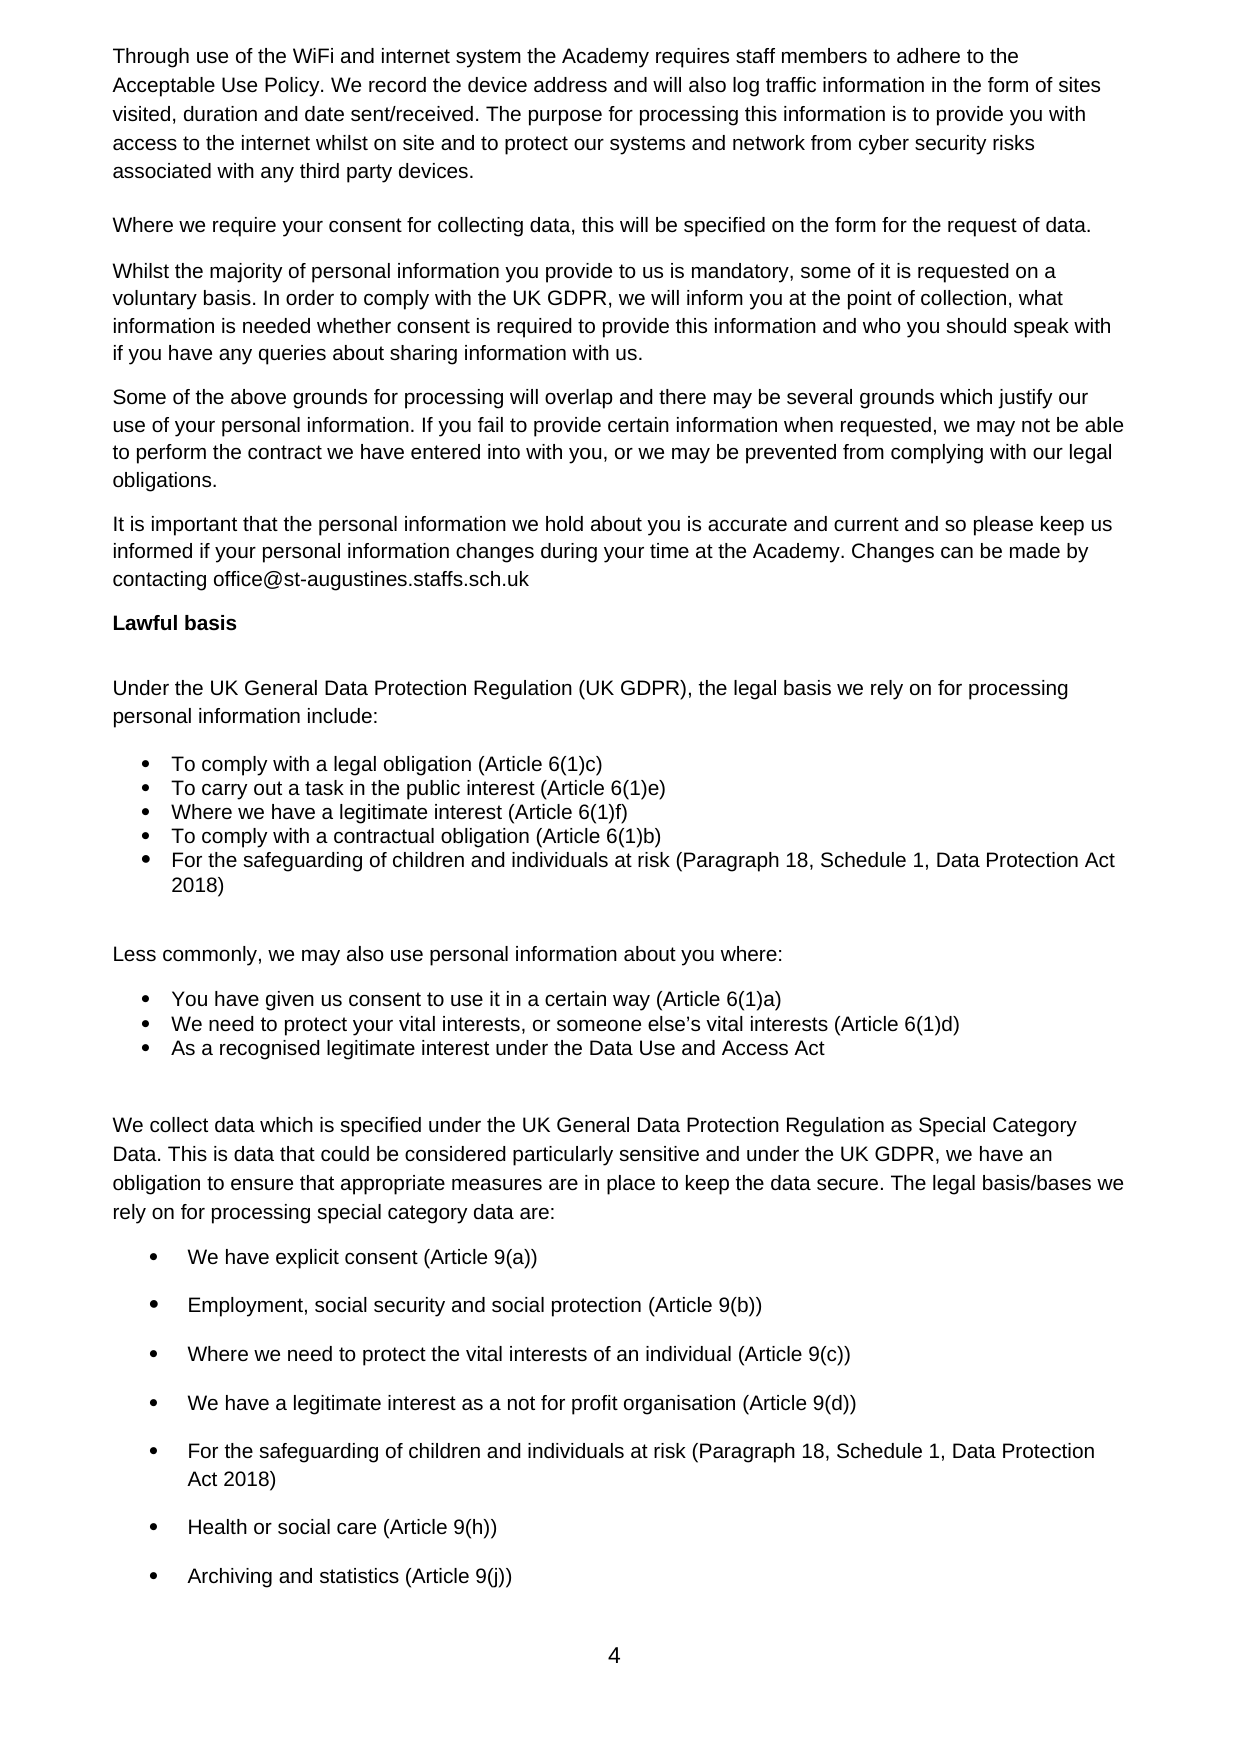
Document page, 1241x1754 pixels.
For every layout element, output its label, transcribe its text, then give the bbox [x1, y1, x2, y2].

list We have a legitimate interest as a not for profit organisation (Article 9(d)) [150, 1391, 1128, 1415]
list We need to protect your vital interests, or someone else’s vital interests (Article 6(1)d) [142, 1011, 1128, 1035]
text We collect data which is specified under the UK General Data Protection Regulation as Special Category Data. This is data that could be considered particularly sensitive and under the UK GDPR, we have an obligation to ensure that appropriate measures are in place to keep the data secure. The legal basis/bases we rely on for processing special category data are: [112, 1113, 1128, 1223]
list Archiving and statistics (Article 9(j)) [150, 1563, 1128, 1588]
list For the safeguarding of children and individuals at risk (Paragraph 18, Schedule 1, Data Protection Act 2018) [142, 848, 1128, 896]
text It is important that the personal information we hold about you is accurate and current and so please keep us informed if your personal information changes during your time at the Academy. Changes can be made by contacting office@st-augustines.staffs.sch.uk [112, 512, 1128, 591]
list Health or social care (Article 9(h)) [150, 1515, 1128, 1539]
list To comply with a contractual obligation (Article 6(1)b) [142, 824, 1128, 848]
text Lawful basis [112, 611, 1128, 635]
list Where we have a legitimate interest (Article 6(1)f) [142, 800, 1128, 824]
list Where we need to protect the vital interests of an individual (Article 9(c)) [150, 1342, 1128, 1366]
text Where we require your consent for collecting data, this will be specified on the form for the request of data. [112, 213, 1128, 237]
text Whilst the majority of personal information you provide to us is mandatory, some of it is requested on a voluntary basis. In order to comply with the UK GDPR, we will inform you at the point of collection, what information is needed whether consent is required to provide this information and who you should speak with if you have any queries about sharing information with us. [112, 258, 1128, 365]
list You have given us consent to use it in a certain way (Article 6(1)a) [142, 987, 1128, 1011]
list To comply with a legal obligation (Article 6(1)c) [142, 752, 1128, 776]
list To carry out a task in the public interest (Article 6(1)e) [142, 776, 1128, 800]
list As a recognised legitimate interest under the Data Use and Access Act [142, 1035, 1128, 1059]
text Less commonly, we may also use personal information about you where: [112, 942, 1128, 966]
text Some of the above grounds for processing will overlap and there may be several grounds which justify our use of your personal information. If you fail to provide certain information when requested, we may not be able to perform the contract we have entered into with you, or we may be prevented from complying with our legal obligations. [112, 385, 1128, 492]
list For the safeguarding of children and individuals at risk (Paragraph 18, Schedule 1, Data Protection Act 2018) [150, 1439, 1128, 1491]
list We have explicit consent (Article 9(a)) [150, 1245, 1128, 1269]
text Under the UK General Data Protection Regulation (UK GDPR), the legal basis we rely on for processing personal information include: [112, 676, 1128, 727]
text Through use of the WiFi and internet system the Academy requires staff members to adhere to the Acceptable Use Policy. We record the device address and will also log traffic information in the form of sites visited, duration and date sent/received. The purpose for processing this information is to provide you with access to the internet whilst on site and to protect our systems and network from cyber security risks associated with any third party devices. [112, 44, 1128, 183]
list Employment, social security and social protection (Article 9(b)) [150, 1293, 1128, 1318]
